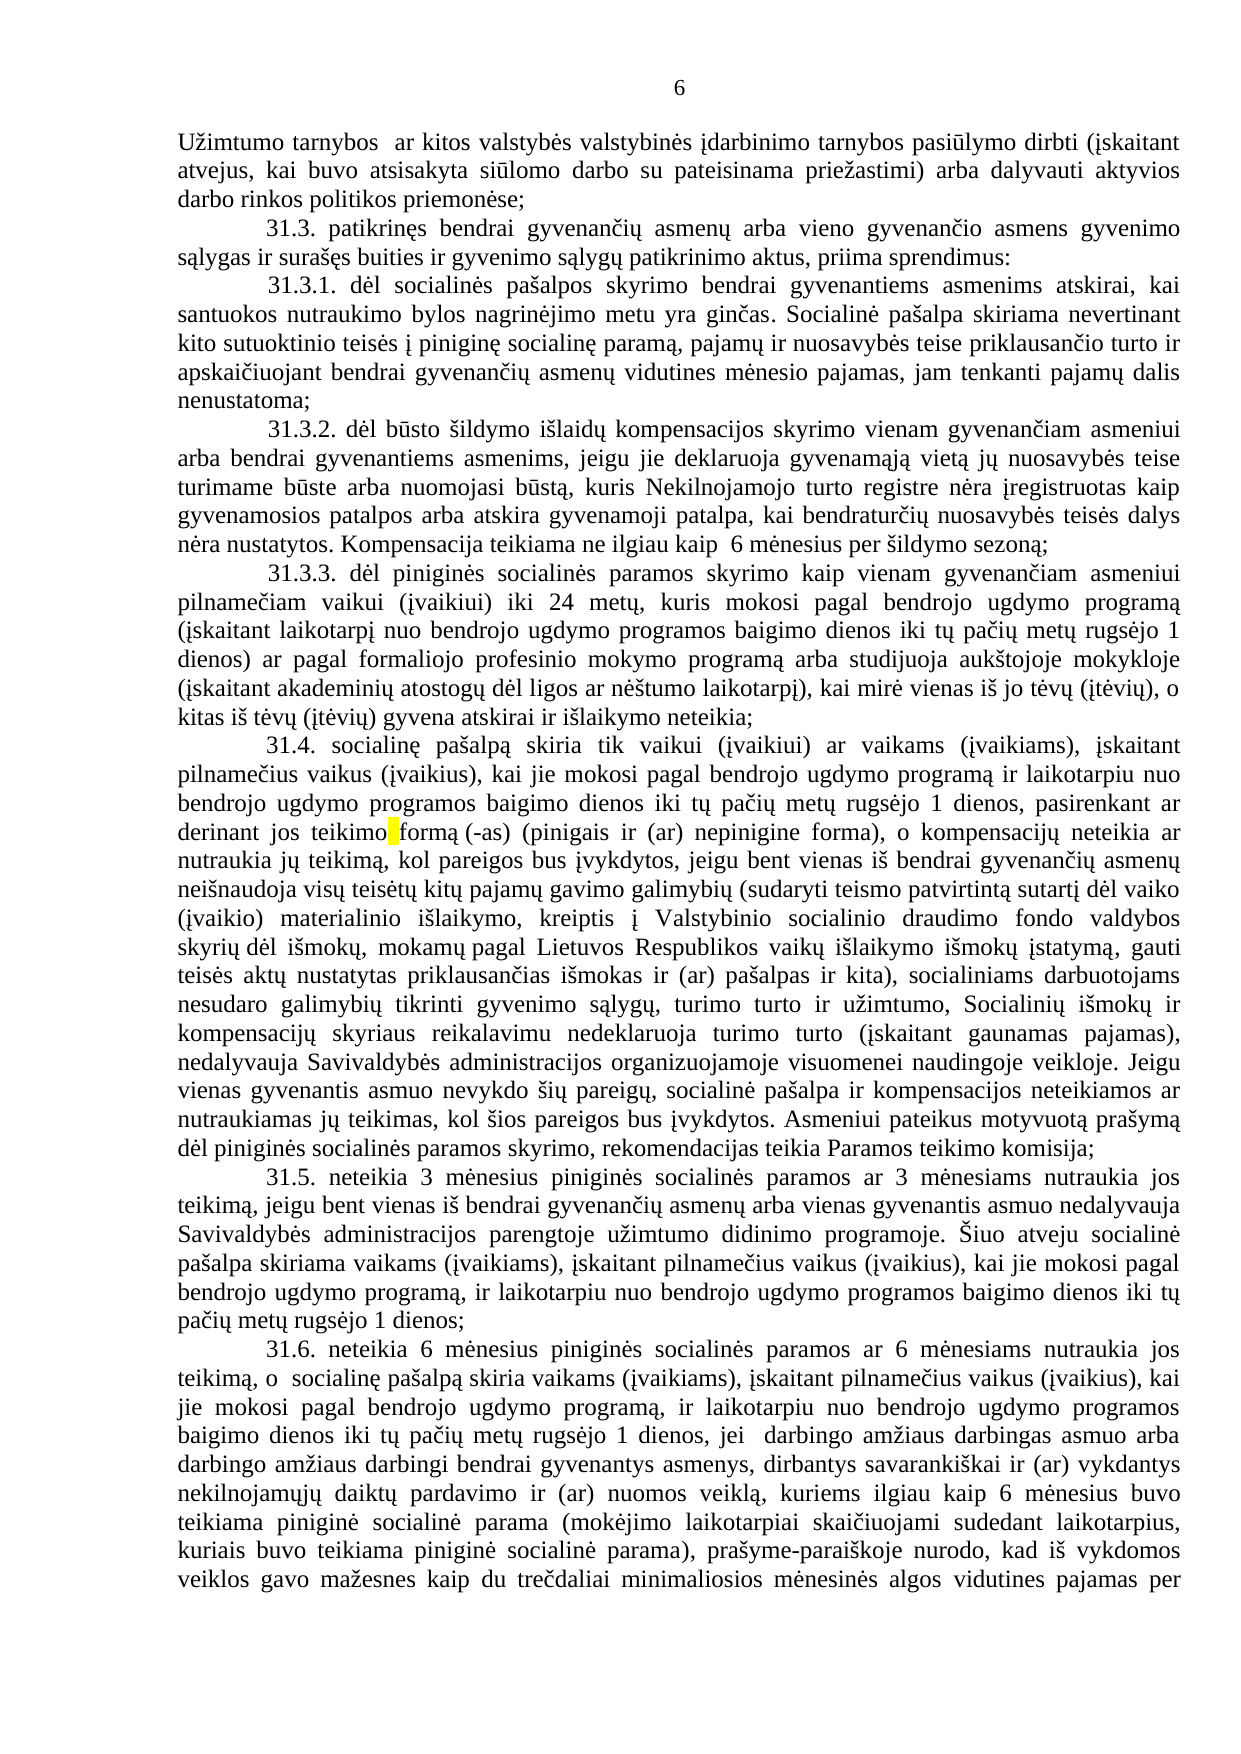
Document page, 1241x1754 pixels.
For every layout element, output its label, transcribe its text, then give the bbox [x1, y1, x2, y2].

text 31.6. neteikia 6 mėnesius piniginės socialinės paramos ar 6 mėnesiams nutraukia jos teikimą, o socialinę pašalpą skiria vaikams (įvaikiams), įskaitant pilnamečius vaikus (įvaikius), kai jie mokosi pagal bendrojo ugdymo programą, ir laikotarpiu nuo bendrojo ugdymo programos baigimo dienos iki tų pačių metų rugsėjo 1 dienos, jei darbingo amžiaus darbingas asmuo arba darbingo amžiaus darbingi bendrai gyvenantys asmenys, dirbantys savarankiškai ir (ar) vykdantys nekilnojamųjų daiktų pardavimo ir (ar) nuomos veiklą, kuriems ilgiau kaip 6 mėnesius buvo teikiama piniginė socialinė parama (mokėjimo laikotarpiai skaičiuojami sudedant laikotarpius, kuriais buvo teikiama piniginė socialinė parama), prašyme-paraiškoje nurodo, kad iš vykdomos veiklos gavo mažesnes kaip du trečdaliai minimaliosios mėnesinės algos vidutines pajamas per [177, 1334, 1181, 1593]
text 31.4. socialinę pašalpą skiria tik vaikui (įvaikiui) ar vaikams (įvaikiams), įskaitant pilnamečius vaikus (įvaikius), kai jie mokosi pagal bendrojo ugdymo programą ir laikotarpiu nuo bendrojo ugdymo programos baigimo dienos iki tų pačių metų rugsėjo 1 dienos, pasirenkant ar derinant jos teikimo formą (‑as) (pinigais ir (ar) nepinigine forma), o kompensacijų neteikia ar nutraukia jų teikimą, kol pareigos bus įvykdytos, jeigu bent vienas iš bendrai gyvenančių asmenų neišnaudoja visų teisėtų kitų pajamų gavimo galimybių (sudaryti teismo patvirtintą sutartį dėl vaiko (įvaikio) materialinio išlaikymo, kreiptis į Valstybinio socialinio draudimo fondo valdybos skyrių dėl išmokų, mokamų pagal Lietuvos Respublikos vaikų išlaikymo išmokų įstatymą, gauti teisės aktų nustatytas priklausančias išmokas ir (ar) pašalpas ir kita), socialiniams darbuotojams nesudaro galimybių tikrinti gyvenimo sąlygų, turimo turto ir užimtumo, Socialinių išmokų ir kompensacijų skyriaus reikalavimu nedeklaruoja turimo turto (įskaitant gaunamas pajamas), nedalyvauja Savivaldybės administracijos organizuojamoje visuomenei naudingoje veikloje. Jeigu vienas gyvenantis asmuo nevykdo šių pareigų, socialinė pašalpa ir kompensacijos neteikiamos ar nutraukiamas jų teikimas, kol šios pareigos bus įvykdytos. Asmeniui pateikus motyvuotą prašymą dėl piniginės socialinės paramos skyrimo, rekomendacijas teikia Paramos teikimo komisija; [177, 730, 1181, 1162]
text Užimtumo tarnybos ar kitos valstybės valstybinės įdarbinimo tarnybos pasiūlymo dirbti (įskaitant atvejus, kai buvo atsisakyta siūlomo darbo su pateisinama priežastimi) arba dalyvauti aktyvios darbo rinkos politikos priemonėse; [177, 127, 1181, 213]
text 31.3.2. dėl būsto šildymo išlaidų kompensacijos skyrimo vienam gyvenančiam asmeniui arba bendrai gyvenantiems asmenims, jeigu jie deklaruoja gyvenamąją vietą jų nuosavybės teise turimame būste arba nuomojasi būstą, kuris Nekilnojamojo turto registre nėra įregistruotas kaip gyvenamosios patalpos arba atskira gyvenamoji patalpa, kai bendraturčių nuosavybės teisės dalys nėra nustatytos. Kompensacija teikiama ne ilgiau kaip 6 mėnesius per šildymo sezoną; [177, 414, 1181, 558]
text 31.3.3. dėl piniginės socialinės paramos skyrimo kaip vienam gyvenančiam asmeniui pilnamečiam vaikui (įvaikiui) iki 24 metų, kuris mokosi pagal bendrojo ugdymo programą (įskaitant laikotarpį nuo bendrojo ugdymo programos baigimo dienos iki tų pačių metų rugsėjo 1 dienos) ar pagal formaliojo profesinio mokymo programą arba studijuoja aukštojoje mokykloje (įskaitant akademinių atostogų dėl ligos ar nėštumo laikotarpį), kai mirė vienas iš jo tėvų (įtėvių), o kitas iš tėvų (įtėvių) gyvena atskirai ir išlaikymo neteikia; [177, 558, 1181, 730]
text 31.3. patikrinęs bendrai gyvenančių asmenų arba vieno gyvenančio asmens gyvenimo sąlygas ir surašęs buities ir gyvenimo sąlygų patikrinimo aktus, priima sprendimus: [177, 213, 1181, 270]
text 31.3.1. dėl socialinės pašalpos skyrimo bendrai gyvenantiems asmenims atskirai, kai santuokos nutraukimo bylos nagrinėjimo metu yra ginčas. Socialinė pašalpa skiriama nevertinant kito sutuoktinio teisės į piniginę socialinę paramą, pajamų ir nuosavybės teise priklausančio turto ir apskaičiuojant bendrai gyvenančių asmenų vidutines mėnesio pajamas, jam tenkanti pajamų dalis nenustatoma; [177, 270, 1181, 414]
text 31.5. neteikia 3 mėnesius piniginės socialinės paramos ar 3 mėnesiams nutraukia jos teikimą, jeigu bent vienas iš bendrai gyvenančių asmenų arba vienas gyvenantis asmuo nedalyvauja Savivaldybės administracijos parengtoje užimtumo didinimo programoje. Šiuo atveju socialinė pašalpa skiriama vaikams (įvaikiams), įskaitant pilnamečius vaikus (įvaikius), kai jie mokosi pagal bendrojo ugdymo programą, ir laikotarpiu nuo bendrojo ugdymo programos baigimo dienos iki tų pačių metų rugsėjo 1 dienos; [177, 1162, 1181, 1334]
